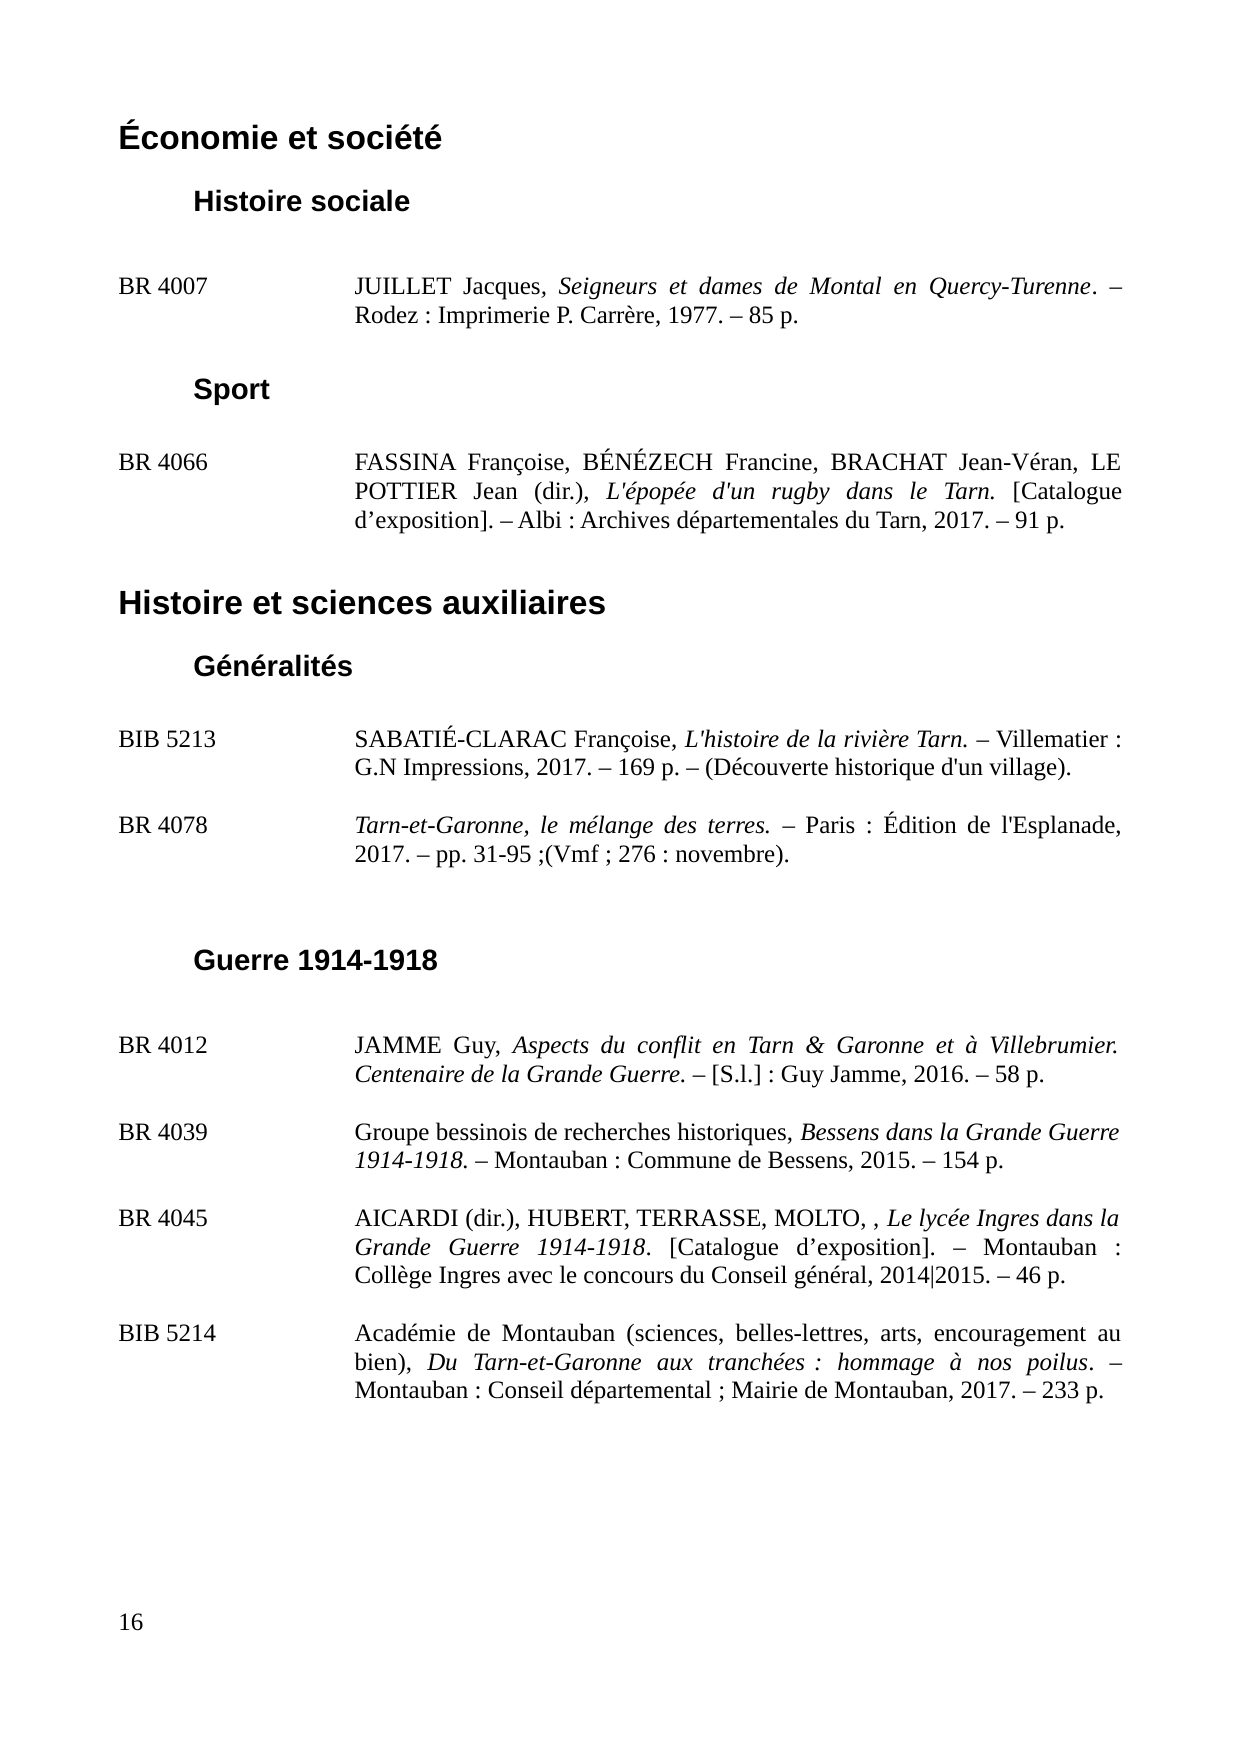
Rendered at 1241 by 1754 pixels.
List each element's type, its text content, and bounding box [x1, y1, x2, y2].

text BR 4066 FASSINA Françoise, BÉNÉZECH Francine, BRACHAT Jean-Véran, LE POTTIER Jean (dir.), L'épopée d'un rugby dans le Tarn. [Catalogue d’exposition]. – Albi : Archives départementales du Tarn, 2017. – 91 p. [118, 447, 1122, 533]
text BR 4039 Groupe bessinois de recherches historiques, Bessens dans la Grande Guerre 1914-1918. – Montauban : Commune de Bessens, 2015. – 154 p. [118, 1117, 1122, 1174]
text BR 4007 JUILLET Jacques, Seigneurs et dames de Montal en Quercy-Turenne. – Rodez : Imprimerie P. Carrère, 1977. – 85 p. [118, 271, 1122, 329]
subtitle Sport [118, 372, 1122, 406]
text BR 4078 Tarn-et-Garonne, le mélange des terres. – Paris : Édition de l'Esplanade, 2017. – pp. 31-95 ;(Vmf ; 276 : novembre). [118, 810, 1122, 867]
subtitle Guerre 1914-1918 [118, 943, 1122, 977]
subtitle Généralités [118, 649, 1122, 682]
text BR 4045 AICARDI (dir.), HUBERT, TERRASSE, MOLTO, , Le lycée Ingres dans la Grande Guerre 1914-1918. [Catalogue d’exposition]. – Montauban : Collège Ingres avec le concours du Conseil général, 2014|2015. – 46 p. [118, 1203, 1122, 1289]
text BR 4012 JAMME Guy, Aspects du conflit en Tarn & Garonne et à Villebrumier. Centenaire de la Grande Guerre. – [S.l.] : Guy Jamme, 2016. – 58 p. [118, 1030, 1122, 1088]
text BIB 5214 Académie de Montauban (sciences, belles-lettres, arts, encouragement au bien), Du Tarn-et-Garonne aux tranchées : hommage à nos poilus. – Montauban : Conseil départemental ; Mairie de Montauban, 2017. – 233 p. [118, 1318, 1122, 1404]
text BIB 5213 SABATIÉ-CLARAC Françoise, L'histoire de la rivière Tarn. – Villematier : G.N Impressions, 2017. – 169 p. – (Découverte historique d'un village). [118, 724, 1122, 781]
subtitle Histoire et sciences auxiliaires [118, 583, 1122, 622]
subtitle Économie et société [118, 118, 1122, 157]
subtitle Histoire sociale [118, 184, 1122, 218]
